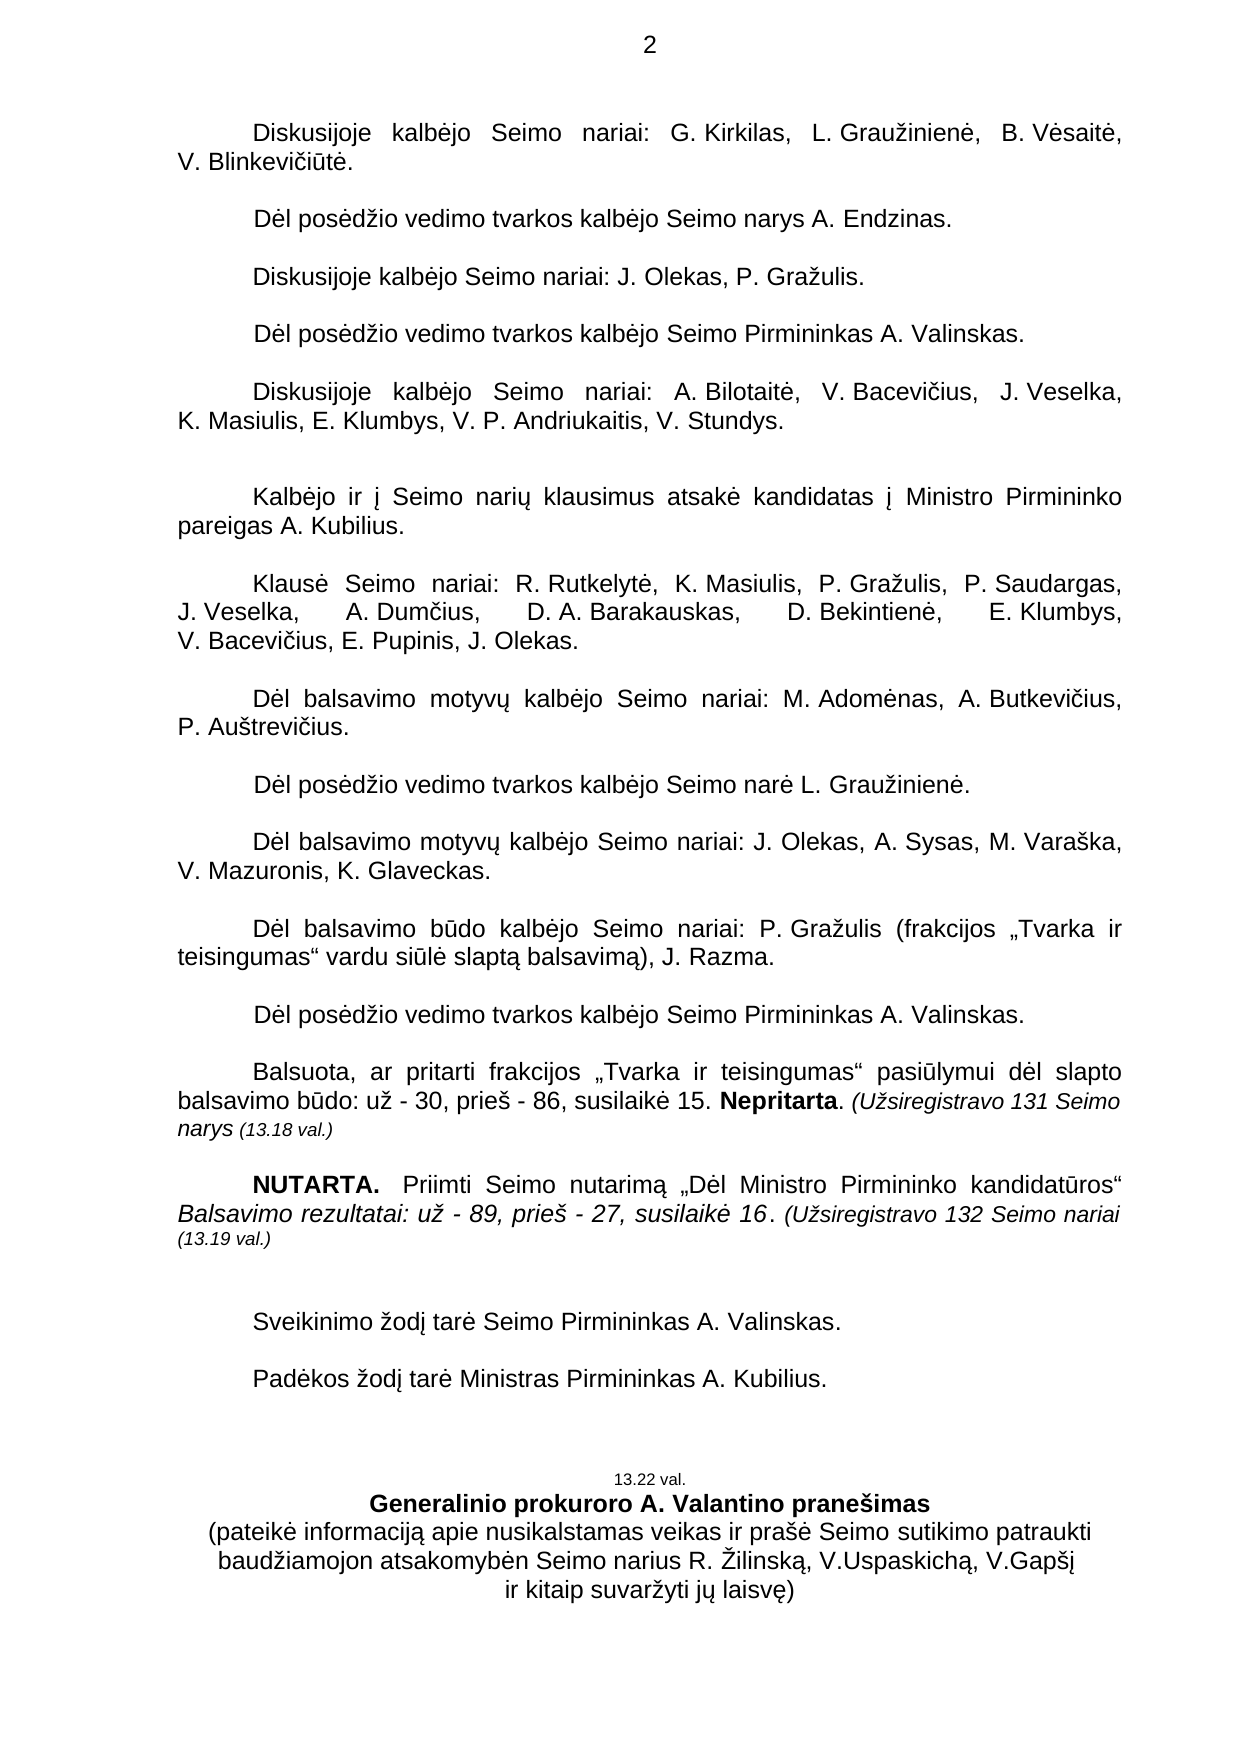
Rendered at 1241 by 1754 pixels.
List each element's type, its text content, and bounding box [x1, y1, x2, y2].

text Dėl posėdžio vedimo tvarkos kalbėjo Seimo narys A. Endzinas. [177, 204, 1122, 233]
text Diskusijoje kalbėjo Seimo nariai: J. Olekas, P. Gražulis. [177, 262, 1122, 291]
text Klausė Seimo nariai: R. Rutkelytė, K. Masiulis, P. Gražulis, P. Saudargas, J. Veselka, A. Dumčius, D. A. Barakauskas, D. Bekintienė, E. Klumbys, V. Bacevičius, E. Pupinis, J. Olekas. [177, 568, 1122, 655]
text Balsuota, ar pritarti frakcijos „Tvarka ir teisingumas“ pasiūlymui dėl slapto balsavimo būdo: už - 30, prieš - 86, susilaikė 15. Nepritarta. (Užsiregistravo 131 Seimo narys (13.18 val.) [177, 1057, 1122, 1141]
text Diskusijoje kalbėjo Seimo nariai: A. Bilotaitė, V. Bacevičius, J. Veselka, K. Masiulis, E. Klumbys, V. P. Andriukaitis, V. Stundys. [177, 377, 1122, 434]
text Sveikinimo žodį tarė Seimo Pirmininkas A. Valinskas. [177, 1306, 1122, 1335]
text NUTARTA. Priimti Seimo nutarimą „Dėl Ministro Pirmininko kandidatūros“ Balsavimo rezultatai: už - 89, prieš - 27, susilaikė 16. (Užsiregistravo 132 Seimo nariai (13.19 val.) [177, 1170, 1122, 1249]
text Dėl posėdžio vedimo tvarkos kalbėjo Seimo Pirmininkas A. Valinskas. [177, 1000, 1122, 1028]
text Dėl posėdžio vedimo tvarkos kalbėjo Seimo Pirmininkas A. Valinskas. [177, 319, 1122, 348]
text (pateikė informaciją apie nusikalstamas veikas ir prašė Seimo sutikimo patraukti baudžiamojon atsakomybėn Seimo narius R. Žilinską, V.Uspaskichą, V.Gapšį [177, 1517, 1122, 1575]
text Diskusijoje kalbėjo Seimo nariai: G. Kirkilas, L. Graužinienė, B. Vėsaitė, V. Blinkevičiūtė. [177, 118, 1122, 176]
text Kalbėjo ir į Seimo narių klausimus atsakė kandidatas į Ministro Pirmininko pareigas A. Kubilius. [177, 482, 1122, 540]
text Dėl balsavimo būdo kalbėjo Seimo nariai: P. Gražulis (frakcijos „Tvarka ir teisingumas“ vardu siūlė slaptą balsavimą), J. Razma. [177, 913, 1122, 971]
text Generalinio prokuroro A. Valantino pranešimas [177, 1488, 1122, 1517]
text Dėl balsavimo motyvų kalbėjo Seimo nariai: J. Olekas, A. Sysas, M. Varaška, V. Mazuronis, K. Glaveckas. [177, 827, 1122, 885]
text Dėl posėdžio vedimo tvarkos kalbėjo Seimo narė L. Graužinienė. [177, 770, 1122, 798]
text Dėl balsavimo motyvų kalbėjo Seimo nariai: M. Adomėnas, A. Butkevičius, P. Auštrevičius. [177, 683, 1122, 741]
text ir kitaip suvaržyti jų laisvę) [177, 1575, 1122, 1603]
text Padėkos žodį tarė Ministras Pirmininkas A. Kubilius. [177, 1364, 1122, 1393]
text 13.22 val. [177, 1469, 1122, 1488]
